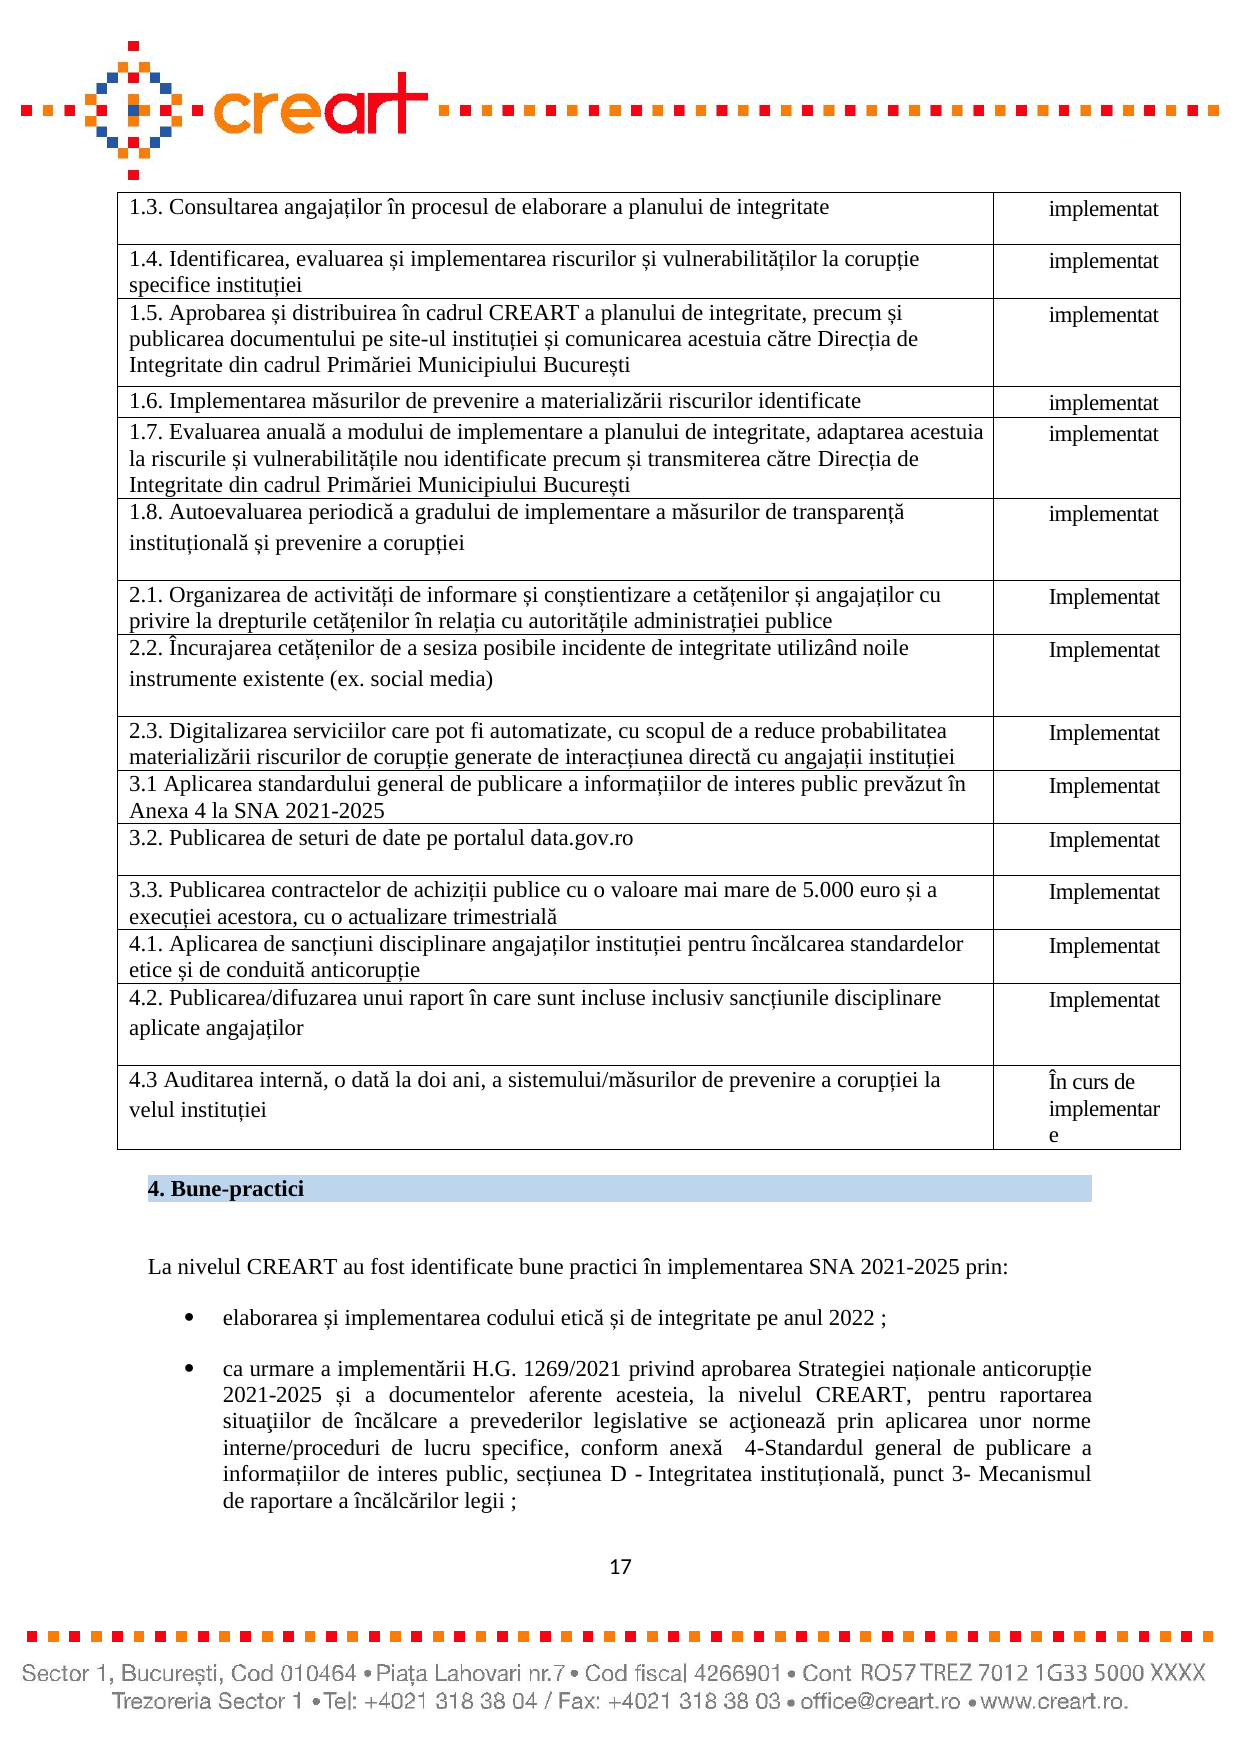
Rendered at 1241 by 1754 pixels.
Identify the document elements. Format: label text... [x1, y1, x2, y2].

table_cell 1.7. Evaluarea anuală a modului de implementare a planului de integritate, adaptarea acestuia la riscurile și vulnerabilitățile nou identificate precum și transmiterea către Direcția de Integritate din cadrul Primăriei Municipiului București [118, 418, 993, 497]
table_cell 1.4. Identificarea, evaluarea și implementarea riscurilor și vulnerabilităților la corupție specifice instituției [118, 245, 993, 298]
table_cell implementat [994, 245, 1180, 298]
table_cell 2.2. Încurajarea cetățenilor de a sesiza posibile incidente de integritate utilizând noile instrumente existente (ex. social media) [118, 635, 993, 716]
table_cell 3.2. Publicarea de seturi de date pe portalul data.gov.ro [118, 824, 993, 875]
table_cell 1.5. Aprobarea și distribuirea în cadrul CREART a planului de integritate, precum și publicarea documentului pe site-ul instituției și comunicarea acestuia către Direcția de Integritate din cadrul Primăriei Municipiului București [118, 299, 993, 386]
table_cell Implementat [994, 824, 1180, 875]
table_cell implementat [994, 499, 1180, 580]
table_cell 2.1. Organizarea de activități de informare și conștientizare a cetățenilor și angajaților cu privire la drepturile cetățenilor în relația cu autoritățile administrației publice [118, 581, 993, 633]
list ca urmare a implementării H.G. 1269/2021 privind aprobarea Strategiei naționale anticorupție 2021-2025 și a documentelor aferente acesteia, la nivelul CREART, pentru raportarea situaţiilor de încălcare a prevederilor legislative se acţionează prin aplicarea unor norme interne/proceduri de lucru specifice, conform anexă 4-Standardul general de publicare a informațiilor de interes public, secțiunea D - Integritatea instituțională, punct 3- Mecanismul de raportare a încălcărilor legii ; [185, 1355, 1092, 1513]
table_cell Implementat [994, 930, 1180, 983]
text La nivelul CREART au fost identificate bune practici în implementarea SNA 2021-2025 prin: [148, 1253, 1092, 1279]
table_cell 4.3 Auditarea internă, o dată la doi ani, a sistemului/măsurilor de prevenire a corupției la velul instituției [118, 1066, 993, 1149]
table_cell implementat [994, 418, 1180, 497]
table_cell 2.3. Digitalizarea serviciilor care pot fi automatizate, cu scopul de a reduce probabilitatea materializării riscurilor de corupție generate de interacțiunea directă cu angajații instituției [118, 717, 993, 769]
table_cell Implementat [994, 876, 1180, 929]
table_cell implementat [994, 193, 1180, 244]
list elaborarea și implementarea codului etică și de integritate pe anul 2022 ; [185, 1304, 1092, 1330]
table_cell 1.6. Implementarea măsurilor de prevenire a materializării riscurilor identificate [118, 387, 993, 417]
text 4. Bune-practici [148, 1175, 1092, 1202]
table_cell Implementat [994, 581, 1180, 633]
table_cell 1.3. Consultarea angajaților în procesul de elaborare a planului de integritate [118, 193, 993, 244]
table_cell 4.2. Publicarea/difuzarea unui raport în care sunt incluse inclusiv sancțiunile disciplinare aplicate angajaților [118, 984, 993, 1065]
table_cell implementat [994, 387, 1180, 417]
table_cell Implementat [994, 635, 1180, 716]
table_cell Implementat [994, 717, 1180, 769]
table_cell implementat [994, 299, 1180, 386]
table_cell 3.3. Publicarea contractelor de achiziții publice cu o valoare mai mare de 5.000 euro și a execuției acestora, cu o actualizare trimestrială [118, 876, 993, 929]
table_cell 1.8. Autoevaluarea periodică a gradului de implementare a măsurilor de transparență instituțională și prevenire a corupției [118, 499, 993, 580]
table_cell Implementat [994, 771, 1180, 823]
table_cell Implementat [994, 984, 1180, 1065]
table_cell În curs de implementare [994, 1066, 1180, 1149]
table_cell 3.1 Aplicarea standardului general de publicare a informațiilor de interes public prevăzut în Anexa 4 la SNA 2021-2025 [118, 771, 993, 823]
table_cell 4.1. Aplicarea de sancțiuni disciplinare angajaților instituției pentru încălcarea standardelor etice și de conduită anticorupție [118, 930, 993, 983]
